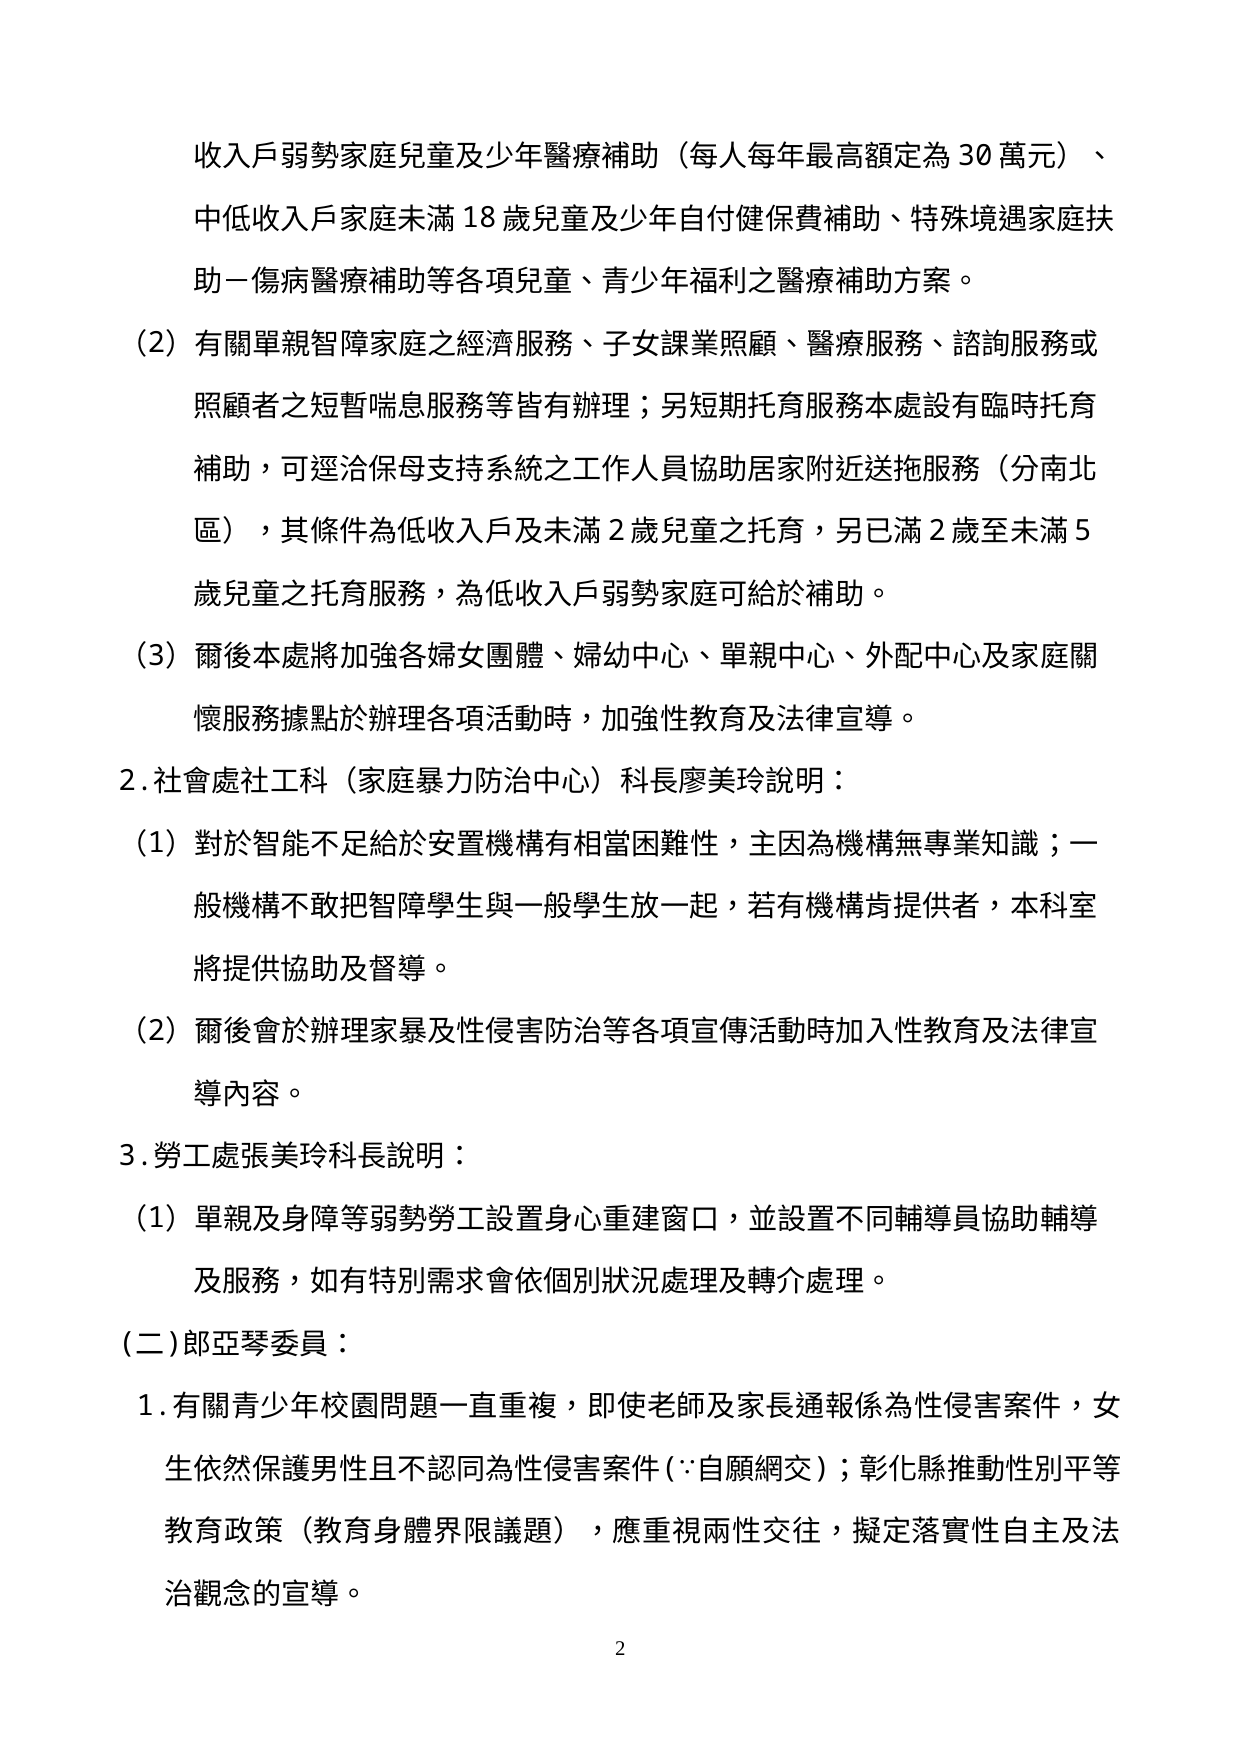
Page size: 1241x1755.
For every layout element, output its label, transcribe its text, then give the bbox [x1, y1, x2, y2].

text （1）對於智能不足給於安置機構有相當困難性，主因為機構無專業知識；一般機構不敢把智障學生與一般學生放一起，若有機構肯提供者，本科室將提供協助及督導。 [118, 800, 1122, 987]
text 1.有關青少年校園問題一直重複，即使老師及家長通報係為性侵害案件，女生依然保護男性且不認同為性侵害案件(∵自願網交)；彰化縣推動性別平等教育政策（教育身體界限議題），應重視兩性交往，擬定落實性自主及法治觀念的宣導。 [136, 1362, 1122, 1612]
text （2）有關單親智障家庭之經濟服務、子女課業照顧、醫療服務、諮詢服務或照顧者之短暫喘息服務等皆有辦理；另短期托育服務本處設有臨時托育補助，可逕洽保母支持系統之工作人員協助居家附近送拖服務（分南北區），其條件為低收入戶及未滿2歲兒童之托育，另已滿2歲至未滿5歲兒童之托育服務，為低收入戶弱勢家庭可給於補助。 [118, 300, 1122, 612]
text 2.社會處社工科（家庭暴力防治中心）科長廖美玲說明： [118, 737, 1122, 800]
text (二)郎亞琴委員： [118, 1300, 1122, 1362]
text （3）爾後本處將加強各婦女團體、婦幼中心、單親中心、外配中心及家庭關懷服務據點於辦理各項活動時，加強性教育及法律宣導。 [118, 612, 1122, 737]
text 3.勞工處張美玲科長說明： [118, 1112, 1122, 1175]
text （1）單親及身障等弱勢勞工設置身心重建窗口，並設置不同輔導員協助輔導及服務，如有特別需求會依個別狀況處理及轉介處理。 [118, 1175, 1122, 1300]
text （2）爾後會於辦理家暴及性侵害防治等各項宣傳活動時加入性教育及法律宣導內容。 [118, 987, 1122, 1112]
text 收入戶弱勢家庭兒童及少年醫療補助（每人每年最高額定為30萬元）、中低收入戶家庭未滿18歲兒童及少年自付健保費補助、特殊境遇家庭扶助－傷病醫療補助等各項兒童、青少年福利之醫療補助方案。 [118, 112, 1122, 300]
